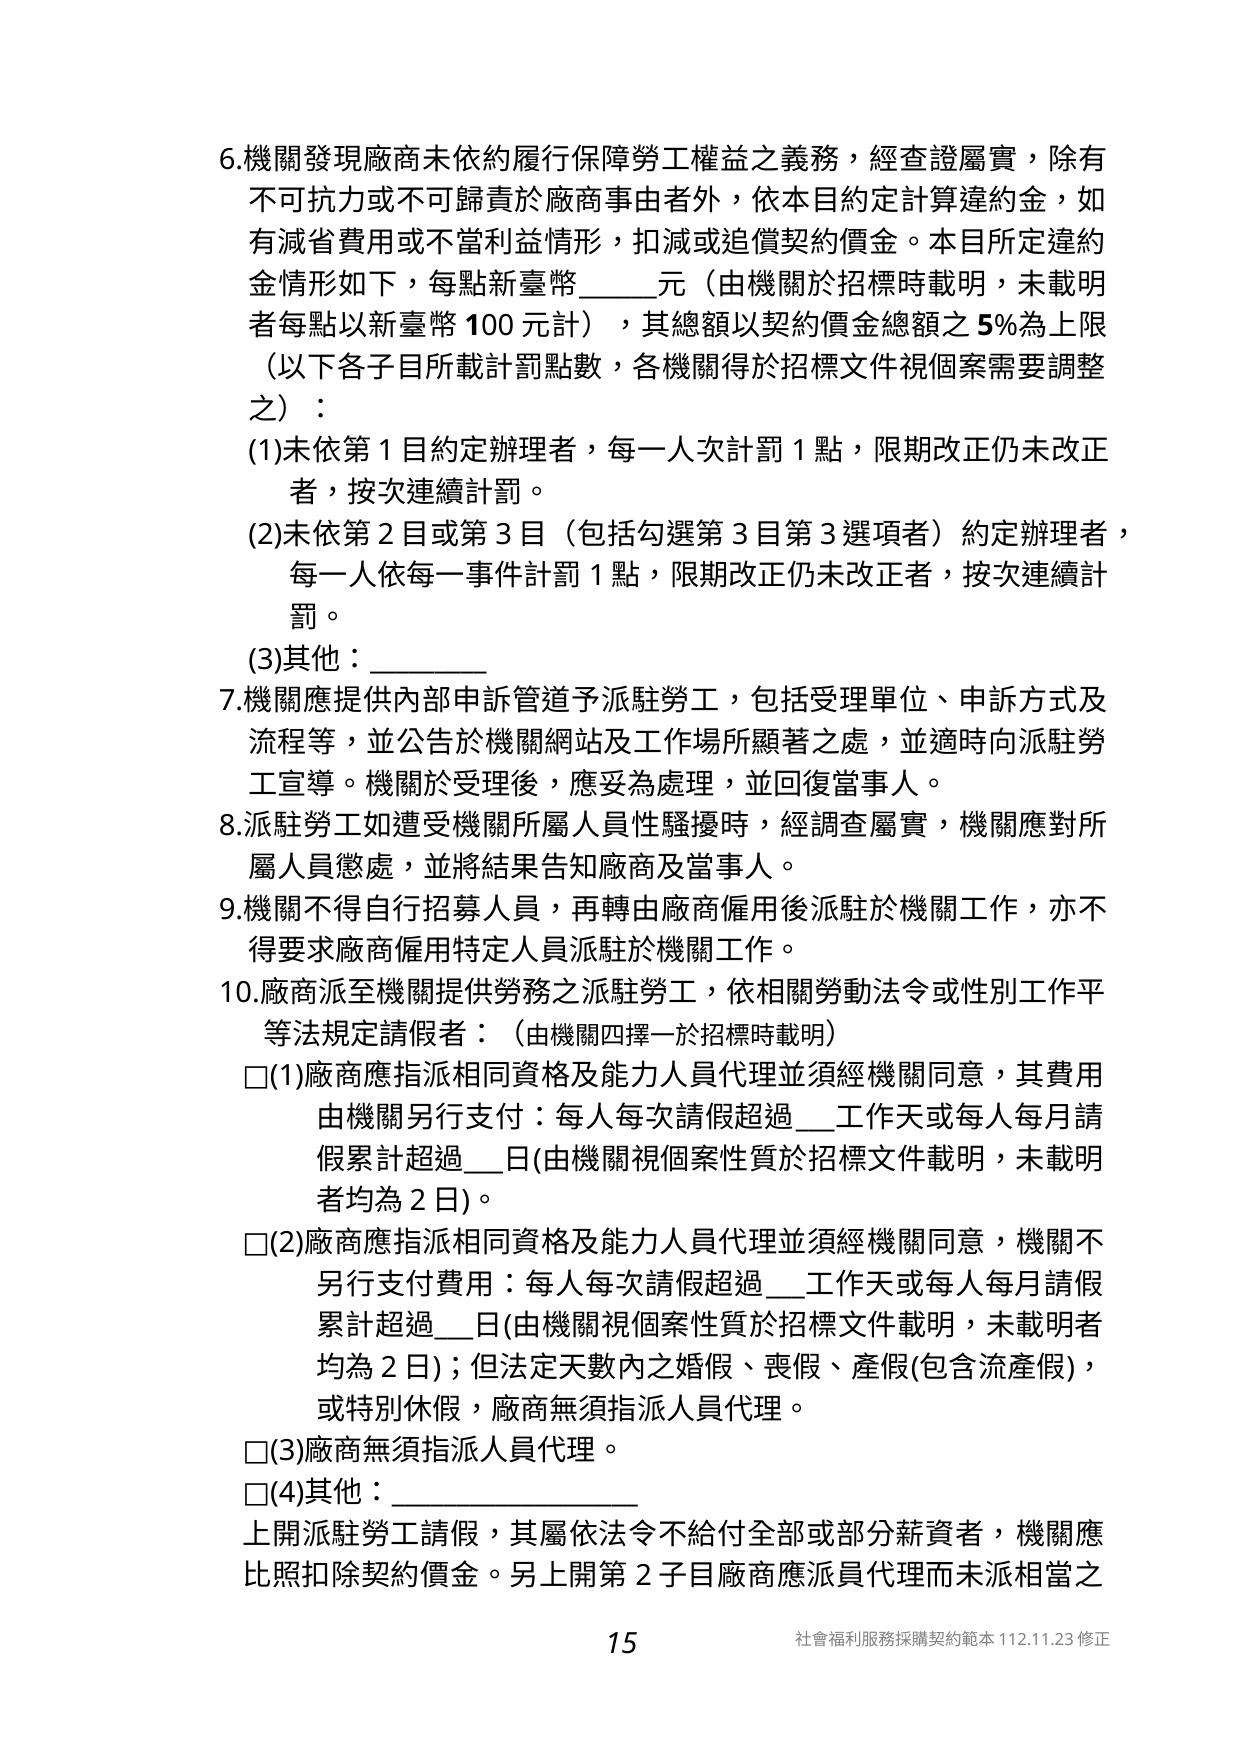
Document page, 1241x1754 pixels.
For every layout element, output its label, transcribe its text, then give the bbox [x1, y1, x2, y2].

text (3)其他：_________ [248, 636, 1110, 677]
text 7.機關應提供內部申訴管道予派駐勞工，包括受理單位、申訴方式及流程等，並公告於機關網站及工作場所顯著之處，並適時向派駐勞工宣導。機關於受理後，應妥為處理，並回復當事人。 [218, 677, 1108, 802]
text 10.廠商派至機關提供勞務之派駐勞工，依相關勞動法令或性別工作平等法規定請假者：（由機關四擇一於招標時載明） [218, 969, 1108, 1052]
text □(3)廠商無須指派人員代理。 [242, 1427, 1104, 1469]
text □(2)廠商應指派相同資格及能力人員代理並須經機關同意，機關不另行支付費用：每人每次請假超過___工作天或每人每月請假累計超過___日(由機關視個案性質於招標文件載明，未載明者均為2日)；但法定天數內之婚假、喪假、產假(包含流產假)，或特別休假，廠商無須指派人員代理。 [242, 1219, 1104, 1427]
text 8.派駐勞工如遭受機關所屬人員性騷擾時，經調查屬實，機關應對所屬人員懲處，並將結果告知廠商及當事人。 [218, 802, 1108, 886]
text 6.機關發現廠商未依約履行保障勞工權益之義務，經查證屬實，除有不可抗力或不可歸責於廠商事由者外，依本目約定計算違約金，如有減省費用或不當利益情形，扣減或追償契約價金。本目所定違約金情形如下，每點新臺幣______元（由機關於招標時載明，未載明者每點以新臺幣100元計），其總額以契約價金總額之5%為上限（以下各子目所載計罰點數，各機關得於招標文件視個案需要調整之）： [218, 136, 1108, 427]
text (1)未依第1目約定辦理者，每一人次計罰1點，限期改正仍未改正者，按次連續計罰。 [248, 427, 1110, 511]
text 9.機關不得自行招募人員，再轉由廠商僱用後派駐於機關工作，亦不得要求廠商僱用特定人員派駐於機關工作。 [218, 886, 1108, 969]
text (2)未依第2目或第3目（包括勾選第3目第3選項者）約定辦理者，每一人依每一事件計罰1點，限期改正仍未改正者，按次連續計罰。 [248, 511, 1110, 636]
text □(1)廠商應指派相同資格及能力人員代理並須經機關同意，其費用由機關另行支付：每人每次請假超過___工作天或每人每月請假累計超過___日(由機關視個案性質於招標文件載明，未載明者均為2日)。 [242, 1052, 1104, 1219]
text □(4)其他：___________________ [242, 1469, 1104, 1511]
text 上開派駐勞工請假，其屬依法令不給付全部或部分薪資者，機關應比照扣除契約價金。另上開第2子目廠商應派員代理而未派相當之 [242, 1511, 1104, 1594]
